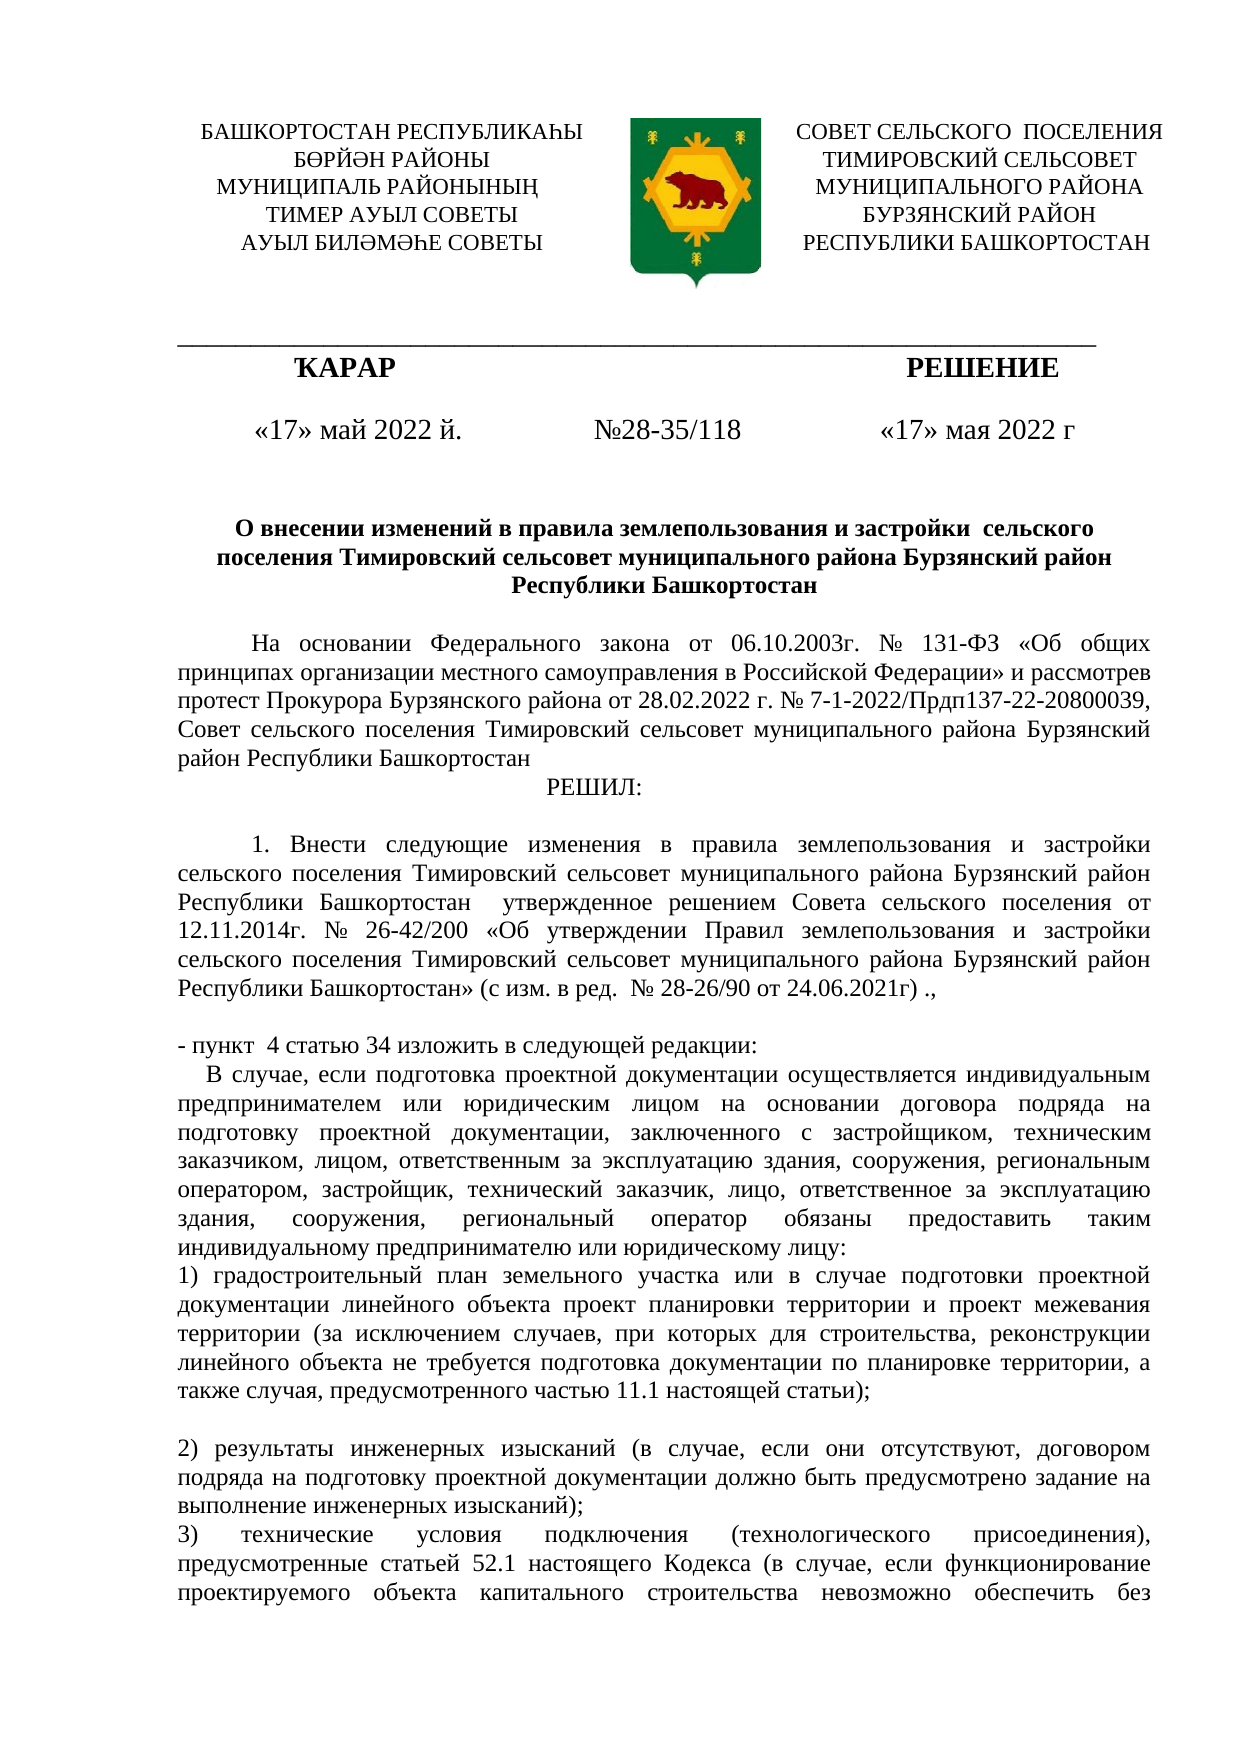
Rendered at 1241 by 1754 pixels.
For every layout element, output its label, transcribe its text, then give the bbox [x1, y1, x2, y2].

table_header БАШКОРТОСТАН РЕСПУБЛИКАҺЫ БӨРЙӘН РАЙОНЫ МУНИЦИПАЛЬ РАЙОНЫНЫҢ ТИМЕР АУЫЛ СОВЕТЫ АУЫЛ БИЛӘМӘҺЕ СОВЕТЫ [177, 118, 606, 316]
text 2) результаты инженерных изысканий (в случае, если они отсутствуют, договором подряда на подготовку проектной документации должно быть предусмотрено задание на выполнение инженерных изысканий); [177, 1433, 1152, 1519]
text О внесении изменений в правила землепользования и застройки сельского поселения Тимировский сельсовет муниципального района Бурзянский район Республики Башкортостан [177, 513, 1152, 599]
text РЕШИЛ: [177, 772, 1152, 800]
text ҠАРАР РЕШЕНИЕ [177, 350, 1152, 383]
table_header СОВЕТ СЕЛЬСКОГО ПОСЕЛЕНИЯ ТИМИРОВСКИЙ СЕЛЬСОВЕТ МУНИЦИПАЛЬНОГО РАЙОНА БУРЗЯНСКИЙ РАЙОН РЕСПУБЛИКИ БАШКОРТОСТАН [779, 118, 1179, 316]
text «17» май 2022 й. №28-35/118 «17» мая 2022 г [177, 412, 1152, 446]
text 3) технические условия подключения (технологического присоединения), предусмотренные статьей 52.1 настоящего Кодекса (в случае, если функционирование проектируемого объекта капитального строительства невозможно обеспечить без [177, 1519, 1152, 1605]
text - пункт 4 статью 34 изложить в следующей редакции: [177, 1030, 1152, 1059]
text 1) градостроительный план земельного участка или в случае подготовки проектной документации линейного объекта проект планировки территории и проект межевания территории (за исключением случаев, при которых для строительства, реконструкции линейного объекта не требуется подготовка документации по планировке территории, а также случая, предусмотренного частью 11.1 настоящей статьи); [177, 1260, 1152, 1404]
text На основании Федерального закона от 06.10.2003г. № 131-ФЗ «Об общих принципах организации местного самоуправления в Российской Федерации» и рассмотрев протест Прокурора Бурзянского района от 28.02.2022 г. № 7-1-2022/Прдп137-22-20800039, Совет сельского поселения Тимировский сельсовет муниципального района Бурзянский район Республики Башкортостан [177, 628, 1152, 772]
text В случае, если подготовка проектной документации осуществляется индивидуальным предпринимателем или юридическим лицом на основании договора подряда на подготовку проектной документации, заключенного с застройщиком, техническим заказчиком, лицом, ответственным за эксплуатацию здания, сооружения, региональным оператором, застройщик, технический заказчик, лицо, ответственное за эксплуатацию здания, сооружения, региональный оператор обязаны предоставить таким индивидуальному предпринимателю или юридическому лицу: [177, 1059, 1152, 1260]
text 1. Внести следующие изменения в правила землепользования и застройки сельского поселения Тимировский сельсовет муниципального района Бурзянский район Республики Башкортостан утвержденное решением Совета сельского поселения от 12.11.2014г. № 26-42/200 «Об утверждении Правил землепользования и застройки сельского поселения Тимировский сельсовет муниципального района Бурзянский район Республики Башкортостан» (с изм. в ред. № 28-26/90 от 24.06.2021г) ., [177, 829, 1152, 1002]
text _______________________________________________________________ [177, 316, 1152, 350]
table_header [606, 118, 779, 316]
